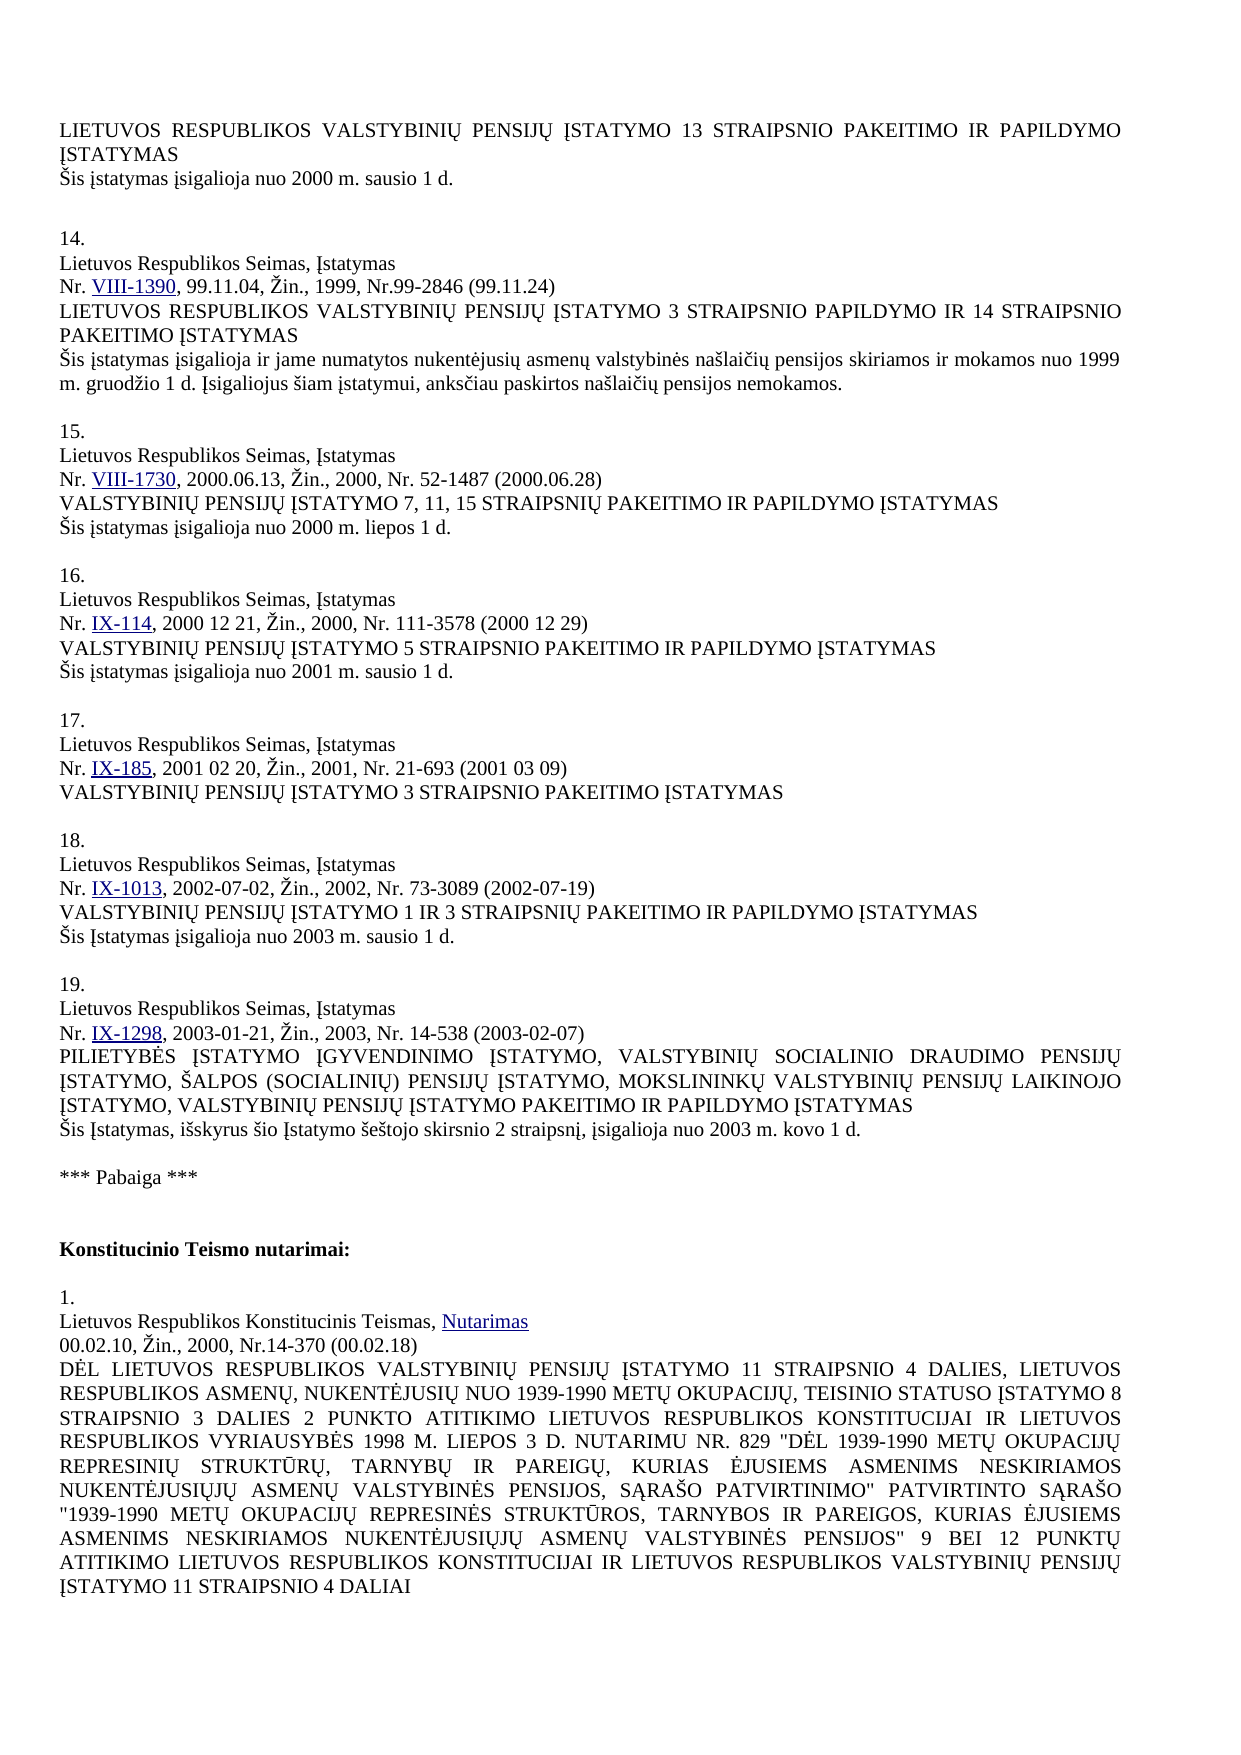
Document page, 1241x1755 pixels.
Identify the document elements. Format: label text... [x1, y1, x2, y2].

text Nr. VIII-1730, 2000.06.13, Žin., 2000, Nr. 52-1487 (2000.06.28) [59, 467, 1122, 491]
text VALSTYBINIŲ PENSIJŲ ĮSTATYMO 5 STRAIPSNIO PAKEITIMO IR PAPILDYMO ĮSTATYMAS [59, 635, 1122, 659]
text 00.02.10, Žin., 2000, Nr.14-370 (00.02.18) [59, 1333, 1122, 1357]
text Nr. IX-114, 2000 12 21, Žin., 2000, Nr. 111-3578 (2000 12 29) [59, 611, 1122, 635]
text Šis įstatymas įsigalioja nuo 2000 m. sausio 1 d. [59, 166, 1122, 190]
text PILIETYBĖS ĮSTATYMO ĮGYVENDINIMO ĮSTATYMO, VALSTYBINIŲ SOCIALINIO DRAUDIMO PENSIJŲ ĮSTATYMO, ŠALPOS (SOCIALINIŲ) PENSIJŲ ĮSTATYMO, MOKSLININKŲ VALSTYBINIŲ PENSIJŲ LAIKINOJO ĮSTATYMO, VALSTYBINIŲ PENSIJŲ ĮSTATYMO PAKEITIMO IR PAPILDYMO ĮSTATYMAS [59, 1044, 1122, 1117]
text 19. [59, 972, 1122, 996]
text Lietuvos Respublikos Seimas, Įstatymas [59, 732, 1122, 756]
text Nr. IX-1013, 2002-07-02, Žin., 2002, Nr. 73-3089 (2002-07-19) [59, 876, 1122, 900]
text Konstitucinio Teismo nutarimai: [59, 1237, 1122, 1261]
text 16. [59, 563, 1122, 587]
text VALSTYBINIŲ PENSIJŲ ĮSTATYMO 7, 11, 15 STRAIPSNIŲ PAKEITIMO IR PAPILDYMO ĮSTATYMAS [59, 491, 1122, 515]
text LIETUVOS RESPUBLIKOS VALSTYBINIŲ PENSIJŲ ĮSTATYMO 3 STRAIPSNIO PAPILDYMO IR 14 STRAIPSNIO PAKEITIMO ĮSTATYMAS [59, 298, 1122, 347]
text DĖL LIETUVOS RESPUBLIKOS VALSTYBINIŲ PENSIJŲ ĮSTATYMO 11 STRAIPSNIO 4 DALIES, LIETUVOS RESPUBLIKOS ASMENŲ, NUKENTĖJUSIŲ NUO 1939-1990 METŲ OKUPACIJŲ, TEISINIO STATUSO ĮSTATYMO 8 STRAIPSNIO 3 DALIES 2 PUNKTO ATITIKIMO LIETUVOS RESPUBLIKOS KONSTITUCIJAI IR LIETUVOS RESPUBLIKOS VYRIAUSYBĖS 1998 M. LIEPOS 3 D. NUTARIMU NR. 829 "DĖL 1939-1990 METŲ OKUPACIJŲ REPRESINIŲ STRUKTŪRŲ, TARNYBŲ IR PAREIGŲ, KURIAS ĖJUSIEMS ASMENIMS NESKIRIAMOS NUKENTĖJUSIŲJŲ ASMENŲ VALSTYBINĖS PENSIJOS, SĄRAŠO PATVIRTINIMO" PATVIRTINTO SĄRAŠO "1939-1990 METŲ OKUPACIJŲ REPRESINĖS STRUKTŪROS, TARNYBOS IR PAREIGOS, KURIAS ĖJUSIEMS ASMENIMS NESKIRIAMOS NUKENTĖJUSIŲJŲ ASMENŲ VALSTYBINĖS PENSIJOS" 9 BEI 12 PUNKTŲ ATITIKIMO LIETUVOS RESPUBLIKOS KONSTITUCIJAI IR LIETUVOS RESPUBLIKOS VALSTYBINIŲ PENSIJŲ ĮSTATYMO 11 STRAIPSNIO 4 DALIAI [59, 1357, 1122, 1598]
text Lietuvos Respublikos Seimas, Įstatymas [59, 852, 1122, 876]
text Šis įstatymas įsigalioja nuo 2001 m. sausio 1 d. [59, 659, 1122, 683]
text Lietuvos Respublikos Konstitucinis Teismas, Nutarimas [59, 1309, 1122, 1333]
text Nr. VIII-1390, 99.11.04, Žin., 1999, Nr.99-2846 (99.11.24) [59, 274, 1122, 298]
text Šis Įstatymas, išskyrus šio Įstatymo šeštojo skirsnio 2 straipsnį, įsigalioja nuo 2003 m. kovo 1 d. [59, 1117, 1122, 1141]
text Nr. IX-1298, 2003-01-21, Žin., 2003, Nr. 14-538 (2003-02-07) [59, 1020, 1122, 1044]
text Lietuvos Respublikos Seimas, Įstatymas [59, 250, 1122, 274]
text Lietuvos Respublikos Seimas, Įstatymas [59, 587, 1122, 611]
text Lietuvos Respublikos Seimas, Įstatymas [59, 443, 1122, 467]
text 1. [59, 1285, 1122, 1309]
text Šis įstatymas įsigalioja ir jame numatytos nukentėjusių asmenų valstybinės našlaičių pensijos skiriamos ir mokamos nuo 1999 m. gruodžio 1 d. Įsigaliojus šiam įstatymui, anksčiau paskirtos našlaičių pensijos nemokamos. [59, 347, 1122, 395]
text *** Pabaiga *** [59, 1165, 1122, 1189]
text VALSTYBINIŲ PENSIJŲ ĮSTATYMO 3 STRAIPSNIO PAKEITIMO ĮSTATYMAS [59, 780, 1122, 804]
text Lietuvos Respublikos Seimas, Įstatymas [59, 996, 1122, 1020]
text LIETUVOS RESPUBLIKOS VALSTYBINIŲ PENSIJŲ ĮSTATYMO 13 STRAIPSNIO PAKEITIMO IR PAPILDYMO ĮSTATYMAS [59, 118, 1122, 166]
text VALSTYBINIŲ PENSIJŲ ĮSTATYMO 1 IR 3 STRAIPSNIŲ PAKEITIMO IR PAPILDYMO ĮSTATYMAS [59, 900, 1122, 924]
text 15. [59, 419, 1122, 443]
text 18. [59, 828, 1122, 852]
text 14. [59, 226, 1122, 250]
text Šis įstatymas įsigalioja nuo 2000 m. liepos 1 d. [59, 515, 1122, 539]
text Nr. IX-185, 2001 02 20, Žin., 2001, Nr. 21-693 (2001 03 09) [59, 756, 1122, 780]
text 17. [59, 708, 1122, 732]
text Šis Įstatymas įsigalioja nuo 2003 m. sausio 1 d. [59, 924, 1122, 948]
